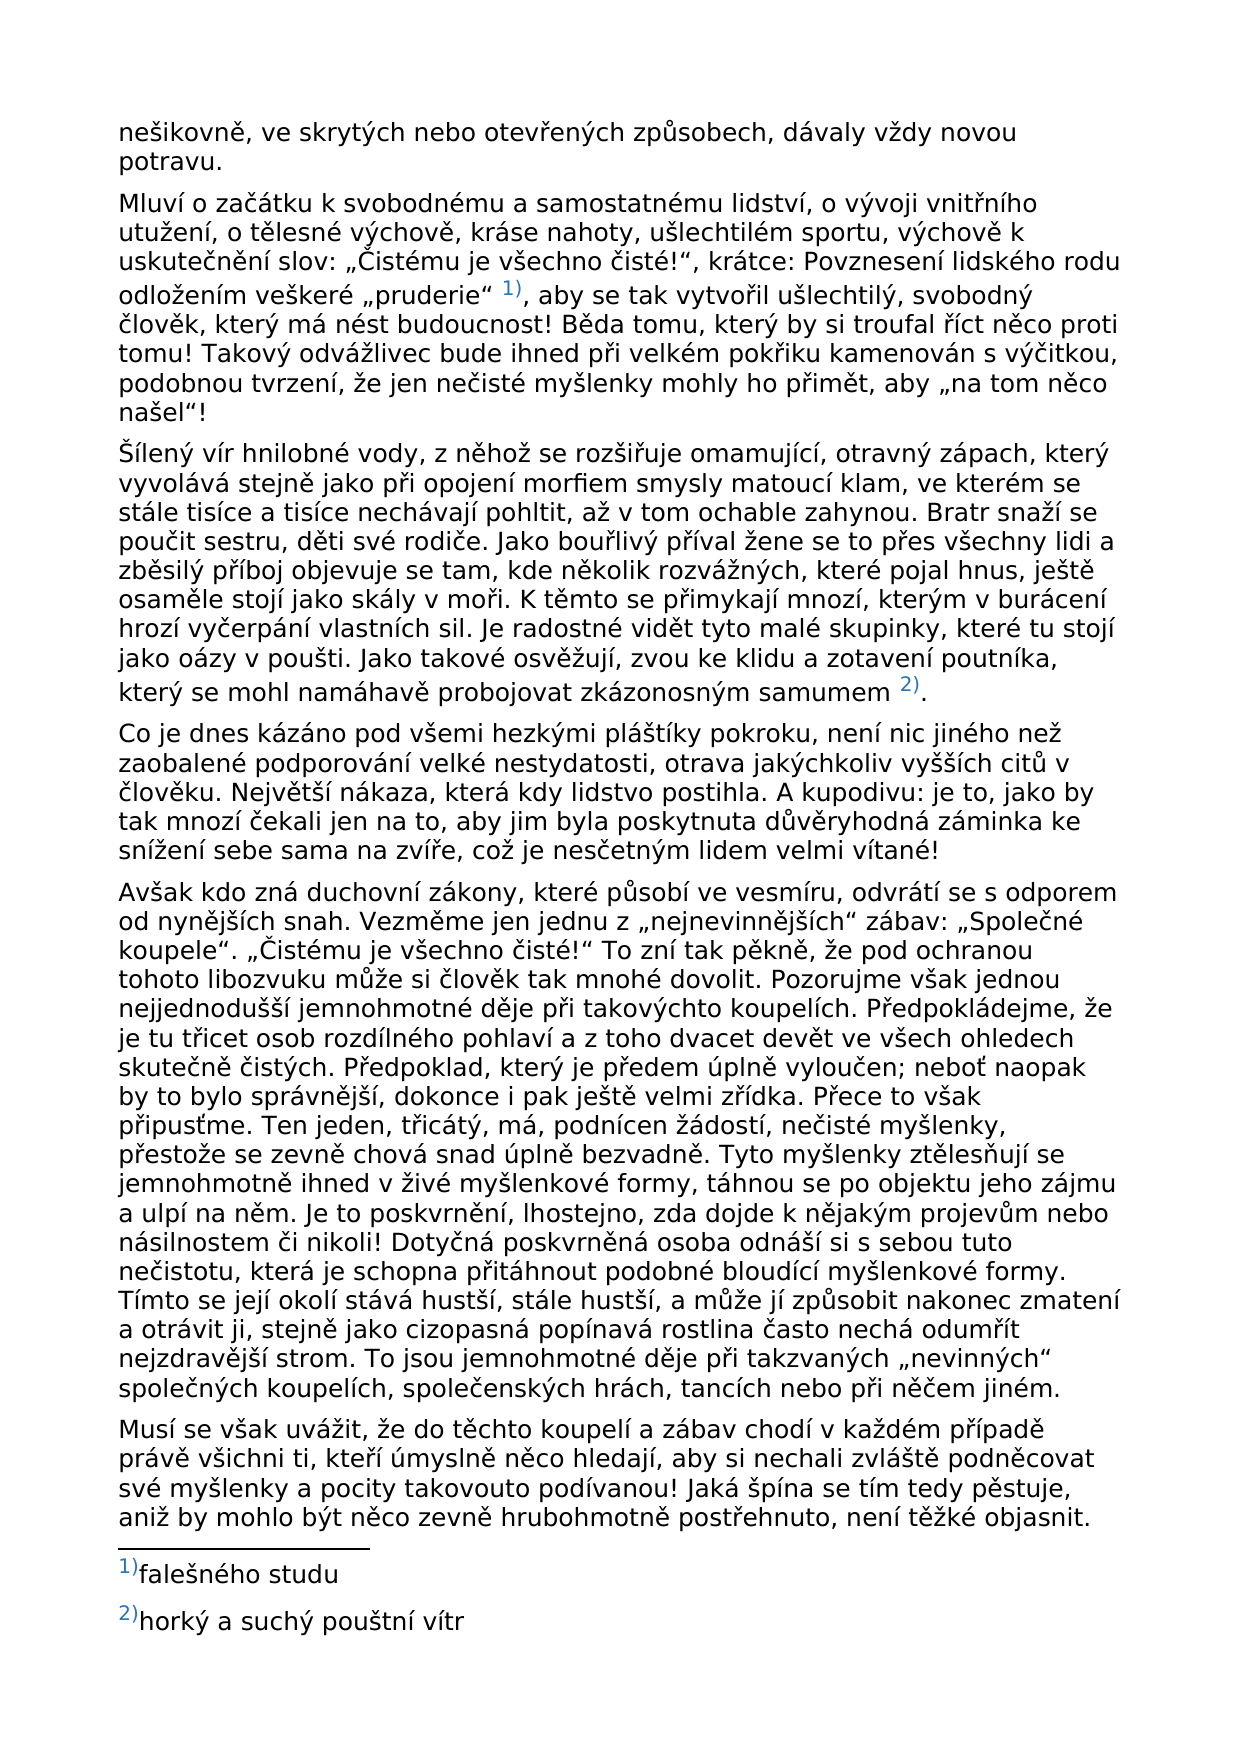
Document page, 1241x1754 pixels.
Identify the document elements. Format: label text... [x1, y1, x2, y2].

text Mluví o začátku k svobodnému a samostatnému lidství, o vývoji vnitřního utužení, o tělesné výchově, kráse nahoty, ušlechtilém sportu, výchově k uskutečnění slov: „Čistému je všechno čisté!“, krátce: Povznesení lidského rodu odložením veškeré „pruderie“ , aby se tak vytvořil ušlechtilý, svobodný člověk, který má nést budoucnost! Běda tomu, který by si troufal říct něco proti tomu! Takový odvážlivec bude ihned při velkém pokřiku kamenován s výčitkou, podobnou tvrzení, že jen nečisté myšlenky mohly ho přimět, aby „na tom něco našel“! [118, 189, 1122, 427]
text Musí se však uvážit, že do těchto koupelí a zábav chodí v každém případě právě všichni ti, kteří úmyslně něco hledají, aby si nechali zvláště podněcovat své myšlenky a pocity takovouto podívanou! Jaká špína se tím tedy pěstuje, aniž by mohlo být něco zevně hrubohmotně postřehnuto, není těžké objasnit. [118, 1415, 1122, 1532]
text falešného studu [118, 1555, 1122, 1589]
text Co je dnes kázáno pod všemi hezkými pláštíky pokroku, není nic jiného než zaobalené podporování velké nestydatosti, otrava jakýchkoliv vyšších citů v člověku. Největší nákaza, která kdy lidstvo postihla. A kupodivu: je to, jako by tak mnozí čekali jen na to, aby jim byla poskytnuta důvěryhodná záminka ke snížení sebe sama na zvíře, což je nesčetným lidem velmi vítané! [118, 719, 1122, 865]
text Avšak kdo zná duchovní zákony, které působí ve vesmíru, odvrátí se s odporem od nynějších snah. Vezměme jen jednu z „nejnevinnějších“ zábav: „Společné koupele“. „Čistému je všechno čisté!“ To zní tak pěkně, že pod ochranou tohoto libozvuku může si člověk tak mnohé dovolit. Pozorujme však jednou nejjednodušší jemnohmotné děje při takovýchto koupelích. Předpokládejme, že je tu třicet osob rozdílného pohlaví a z toho dvacet devět ve všech ohledech skutečně čistých. Předpoklad, který je předem úplně vyloučen; neboť naopak by to bylo správnější, dokonce i pak ještě velmi zřídka. Přece to však připusťme. Ten jeden, třicátý, má, podnícen žádostí, nečisté myšlenky, přestože se zevně chová snad úplně bezvadně. Tyto myšlenky ztělesňují se jemnohmotně ihned v živé myšlenkové formy, táhnou se po objektu jeho zájmu a ulpí na něm. Je to poskvrnění, lhostejno, zda dojde k nějakým projevům nebo násilnostem či nikoli! Dotyčná poskvrněná osoba odnáší si s sebou tuto nečistotu, která je schopna přitáhnout podobné bloudící myšlenkové formy. Tímto se její okolí stává hustší, stále hustší, a může jí způsobit nakonec zmatení a otrávit ji, stejně jako cizopasná popínavá rostlina často nechá odumřít nejzdravější strom. To jsou jemnohmotné děje při takzvaných „nevinných“ společných koupelích, společenských hrách, tancích nebo při něčem jiném. [118, 878, 1122, 1403]
text nešikovně, ve skrytých nebo otevřených způsobech, dávaly vždy novou potravu. [118, 118, 1122, 176]
text Šílený vír hnilobné vody, z něhož se rozšiřuje omamující, otravný zápach, který vyvolává stejně jako při opojení morfiem smysly matoucí klam, ve kterém se stále tisíce a tisíce nechávají pohltit, až v tom ochable zahynou. Bratr snaží se poučit sestru, děti své rodiče. Jako bouřlivý příval žene se to přes všechny lidi a zběsilý příboj objevuje se tam, kde několik rozvážných, které pojal hnus, ještě osaměle stojí jako skály v moři. K těmto se přimykají mnozí, kterým v burácení hrozí vyčerpání vlastních sil. Je radostné vidět tyto malé skupinky, které tu stojí jako oázy v poušti. Jako takové osvěžují, zvou ke klidu a zotavení poutníka, který se mohl namáhavě probojovat zkázonosným samumem . [118, 440, 1122, 707]
text horký a suchý pouštní vítr [118, 1602, 1122, 1636]
